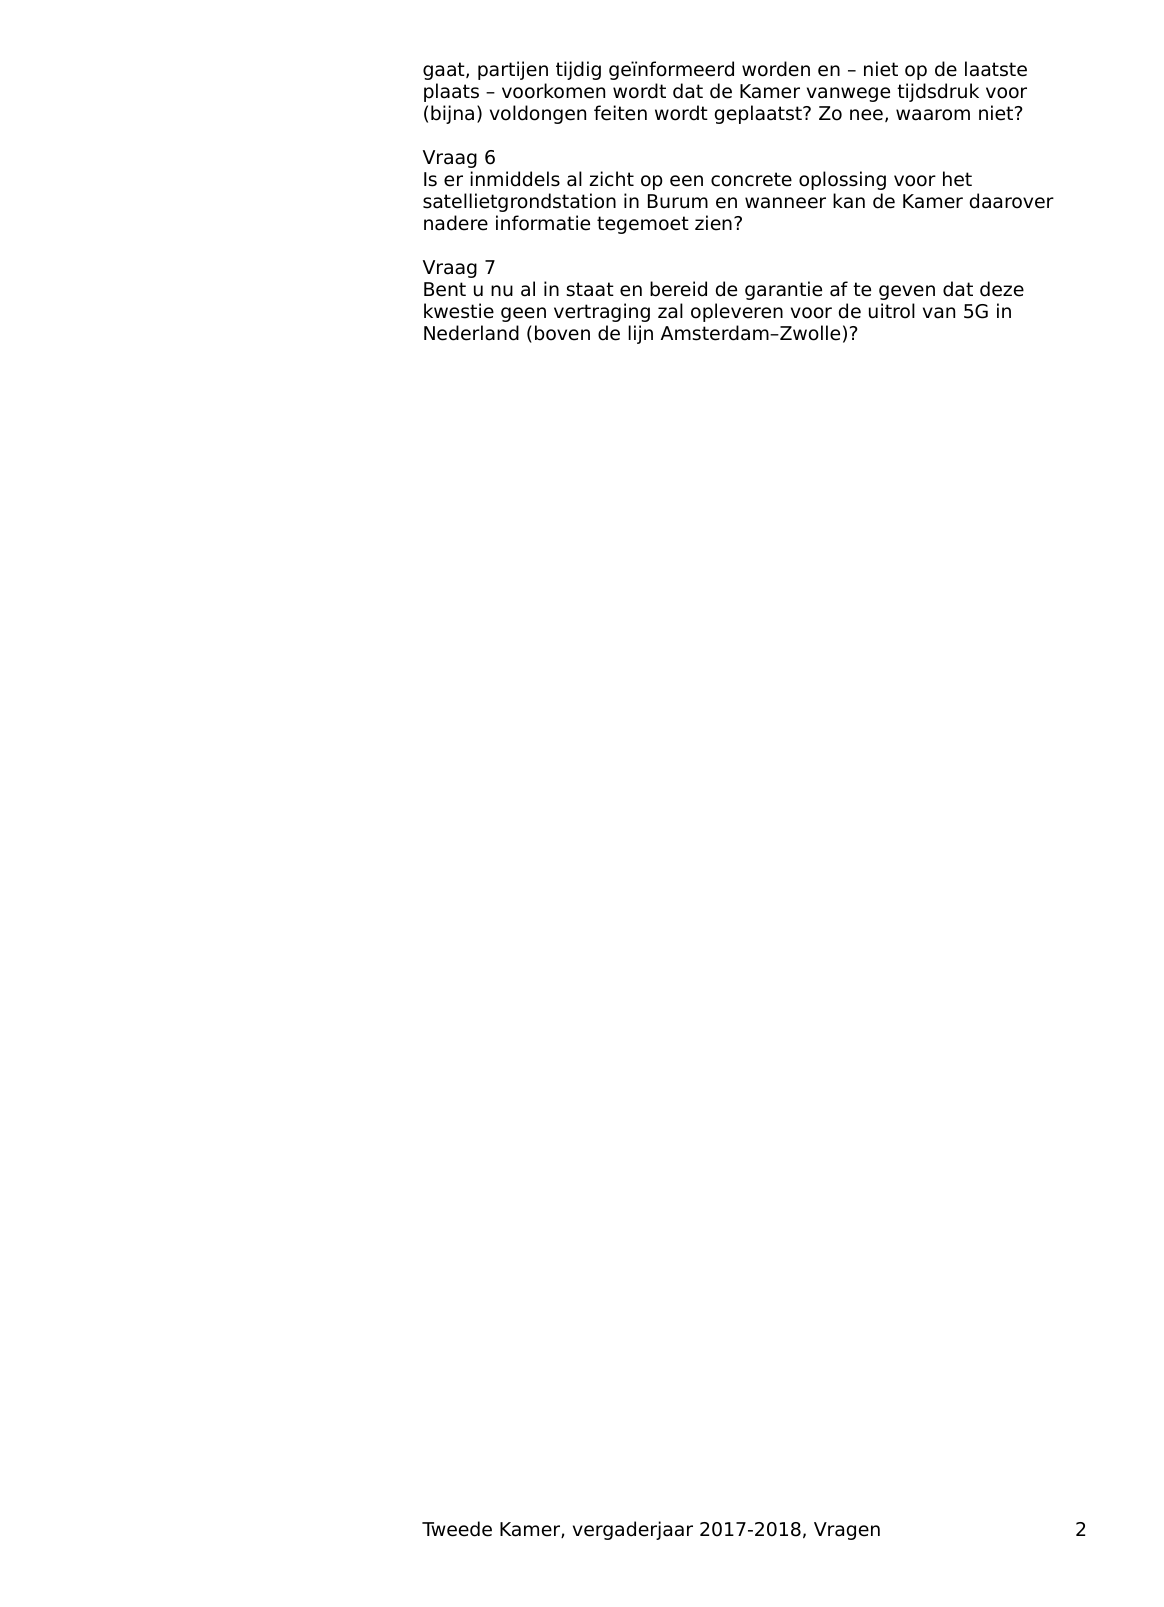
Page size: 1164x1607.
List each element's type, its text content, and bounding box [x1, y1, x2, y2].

text Bent u nu al in staat en bereid de garantie af te geven dat deze kwestie geen vertraging zal opleveren voor de uitrol van 5G in Nederland (boven de lijn Amsterdam–Zwolle)? [422, 279, 1087, 345]
text Vraag 7 [422, 257, 1087, 279]
text gaat, partijen tijdig geïnformeerd worden en – niet op de laatste plaats – voorkomen wordt dat de Kamer vanwege tijdsdruk voor (bijna) voldongen feiten wordt geplaatst? Zo nee, waarom niet? [422, 59, 1087, 125]
text Is er inmiddels al zicht op een concrete oplossing voor het satellietgrondstation in Burum en wanneer kan de Kamer daarover nadere informatie tegemoet zien? [422, 169, 1087, 235]
text Vraag 6 [422, 147, 1087, 169]
